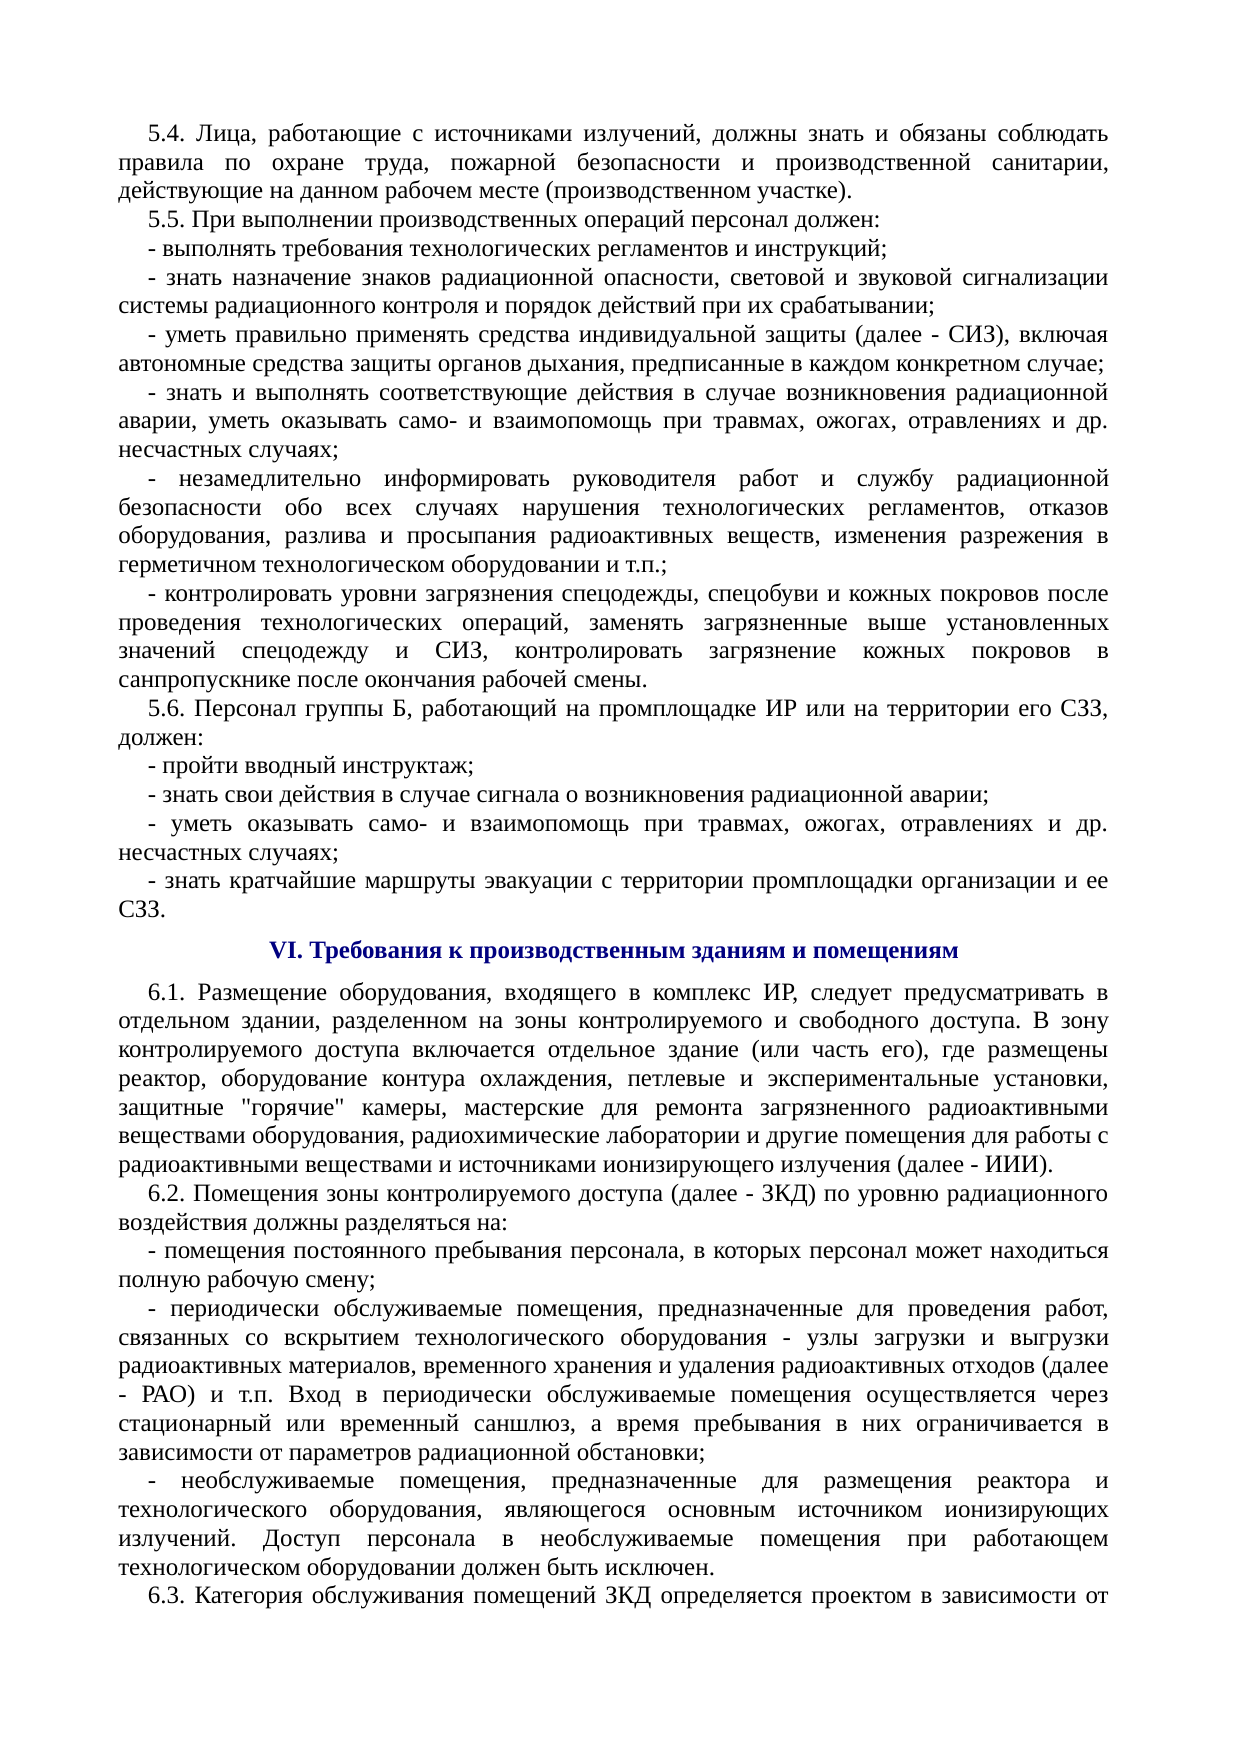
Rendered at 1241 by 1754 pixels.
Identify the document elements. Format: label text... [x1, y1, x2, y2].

table_header 5.4. Лица, работающие с источниками излучений, должны знать и обязаны соблюдать правила по охране труда, пожарной безопасности и производственной санитарии, действующие на данном рабочем месте (производственном участке). 5.5. При выполнении производственных операций персонал должен: - выполнять требования технологических регламентов и инструкций; - знать назначение знаков радиационной опасности, световой и звуковой сигнализации системы радиационного контроля и порядок действий при их срабатывании; - уметь правильно применять средства индивидуальной защиты (далее - СИЗ), включая автономные средства защиты органов дыхания, предписанные в каждом конкретном случае; - знать и выполнять соответствующие действия в случае возникновения радиационной аварии, уметь оказывать само- и взаимопомощь при травмах, ожогах, отравлениях и др. несчастных случаях; - незамедлительно информировать руководителя работ и службу радиационной безопасности обо всех случаях нарушения технологических регламентов, отказов оборудования, разлива и просыпания радиоактивных веществ, изменения разрежения в герметичном технологическом оборудовании и т.п.; - контролировать уровни загрязнения спецодежды, спецобуви и кожных покровов после проведения технологических операций, заменять загрязненные выше установленных значений спецодежду и СИЗ, контролировать загрязнение кожных покровов в санпропускнике после окончания рабочей смены. 5.6. Персонал группы Б, работающий на промплощадке ИР или на территории его СЗЗ, должен: - пройти вводный инструктаж; - знать свои действия в случае сигнала о возникновения радиационной аварии; - уметь оказывать само- и взаимопомощь при травмах, ожогах, отравлениях и др. несчастных случаях; - знать кратчайшие маршруты эвакуации с территории промплощадки организации и ее СЗЗ. VI. Требования к производственным зданиям и помещениям 6.1. Размещение оборудования, входящего в комплекс ИР, следует предусматривать в отдельном здании, разделенном на зоны контролируемого и свободного доступа. В зону контролируемого доступа включается отдельное здание (или часть его), где размещены реактор, оборудование контура охлаждения, петлевые и экспериментальные установки, защитные "горячие" камеры, мастерские для ремонта загрязненного радиоактивными веществами оборудования, радиохимические лаборатории и другие помещения для работы с радиоактивными веществами и источниками ионизирующего излучения (далее - ИИИ). 6.2. Помещения зоны контролируемого доступа (далее - ЗКД) по уровню радиационного воздействия должны разделяться на: - помещения постоянного пребывания персонала, в которых персонал может находиться полную рабочую смену; - периодически обслуживаемые помещения, предназначенные для проведения работ, связанных со вскрытием технологического оборудования - узлы загрузки и выгрузки радиоактивных материалов, временного хранения и удаления радиоактивных отходов (далее - РАО) и т.п. Вход в периодически обслуживаемые помещения осуществляется через стационарный или временный саншлюз, а время пребывания в них ограничивается в зависимости от параметров радиационной обстановки; - необслуживаемые помещения, предназначенные для размещения реактора и технологического оборудования, являющегося основным источником ионизирующих излучений. Доступ персонала в необслуживаемые помещения при работающем технологическом оборудовании должен быть исключен. 6.3. Категория обслуживания помещений ЗКД определяется проектом в зависимости от [118, 118, 1110, 1609]
table_header [1112, 118, 1122, 1609]
